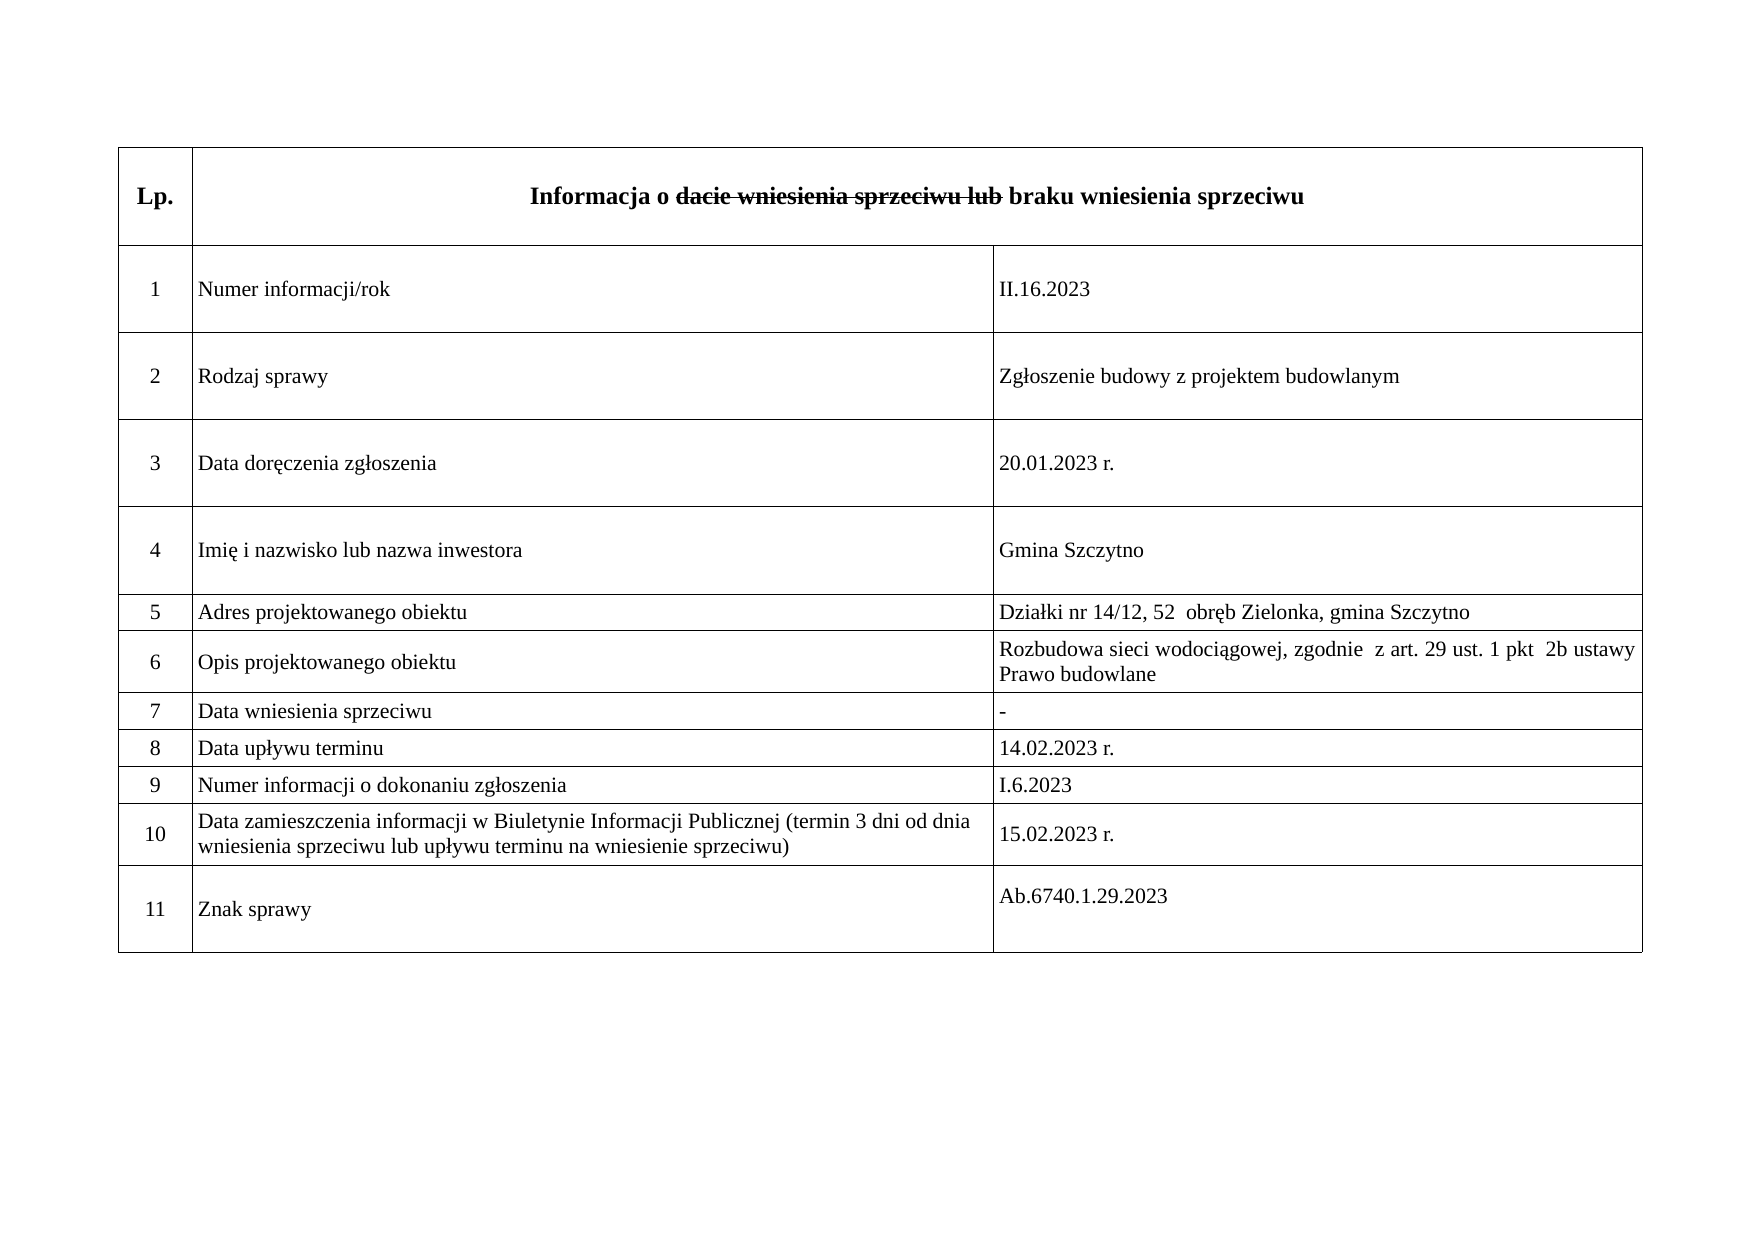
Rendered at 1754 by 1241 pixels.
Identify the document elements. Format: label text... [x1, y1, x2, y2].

table_cell II.16.2023 [994, 246, 1642, 332]
table_cell Opis projektowanego obiektu [193, 631, 993, 692]
table_header Lp. [119, 148, 192, 245]
table_cell 8 [119, 730, 192, 766]
table_cell Data wniesienia sprzeciwu [193, 693, 993, 729]
table_cell 3 [119, 420, 192, 506]
table_cell Zgłoszenie budowy z projektem budowlanym [994, 333, 1642, 419]
table_cell 11 [119, 866, 192, 952]
table_cell Gmina Szczytno [994, 507, 1642, 593]
table_cell Data upływu terminu [193, 730, 993, 766]
table_header Informacja o dacie wniesienia sprzeciwu lub braku wniesienia sprzeciwu [193, 148, 1642, 245]
table_cell 15.02.2023 r. [994, 804, 1642, 864]
table_cell Rodzaj sprawy [193, 333, 993, 419]
table_cell Imię i nazwisko lub nazwa inwestora [193, 507, 993, 593]
table_cell 14.02.2023 r. [994, 730, 1642, 766]
table_cell Rozbudowa sieci wodociągowej, zgodnie z art. 29 ust. 1 pkt 2b ustawy Prawo budowlane [994, 631, 1642, 692]
table_cell Ab.6740.1.29.2023 [994, 866, 1642, 952]
table_cell Adres projektowanego obiektu [193, 595, 993, 630]
table_cell Data doręczenia zgłoszenia [193, 420, 993, 506]
table_cell - [994, 693, 1642, 729]
table_cell 4 [119, 507, 192, 593]
table_cell Znak sprawy [193, 866, 993, 952]
table_cell 2 [119, 333, 192, 419]
table_cell Data zamieszczenia informacji w Biuletynie Informacji Publicznej (termin 3 dni od dnia wniesienia sprzeciwu lub upływu terminu na wniesienie sprzeciwu) [193, 804, 993, 864]
table_cell Numer informacji o dokonaniu zgłoszenia [193, 767, 993, 802]
table_cell Numer informacji/rok [193, 246, 993, 332]
table_cell 20.01.2023 r. [994, 420, 1642, 506]
table_cell 10 [119, 804, 192, 864]
table_cell 1 [119, 246, 192, 332]
table_cell 6 [119, 631, 192, 692]
table_cell 7 [119, 693, 192, 729]
table_cell I.6.2023 [994, 767, 1642, 802]
table_cell 5 [119, 595, 192, 630]
table_cell 9 [119, 767, 192, 802]
table_cell Działki nr 14/12, 52 obręb Zielonka, gmina Szczytno [994, 595, 1642, 630]
